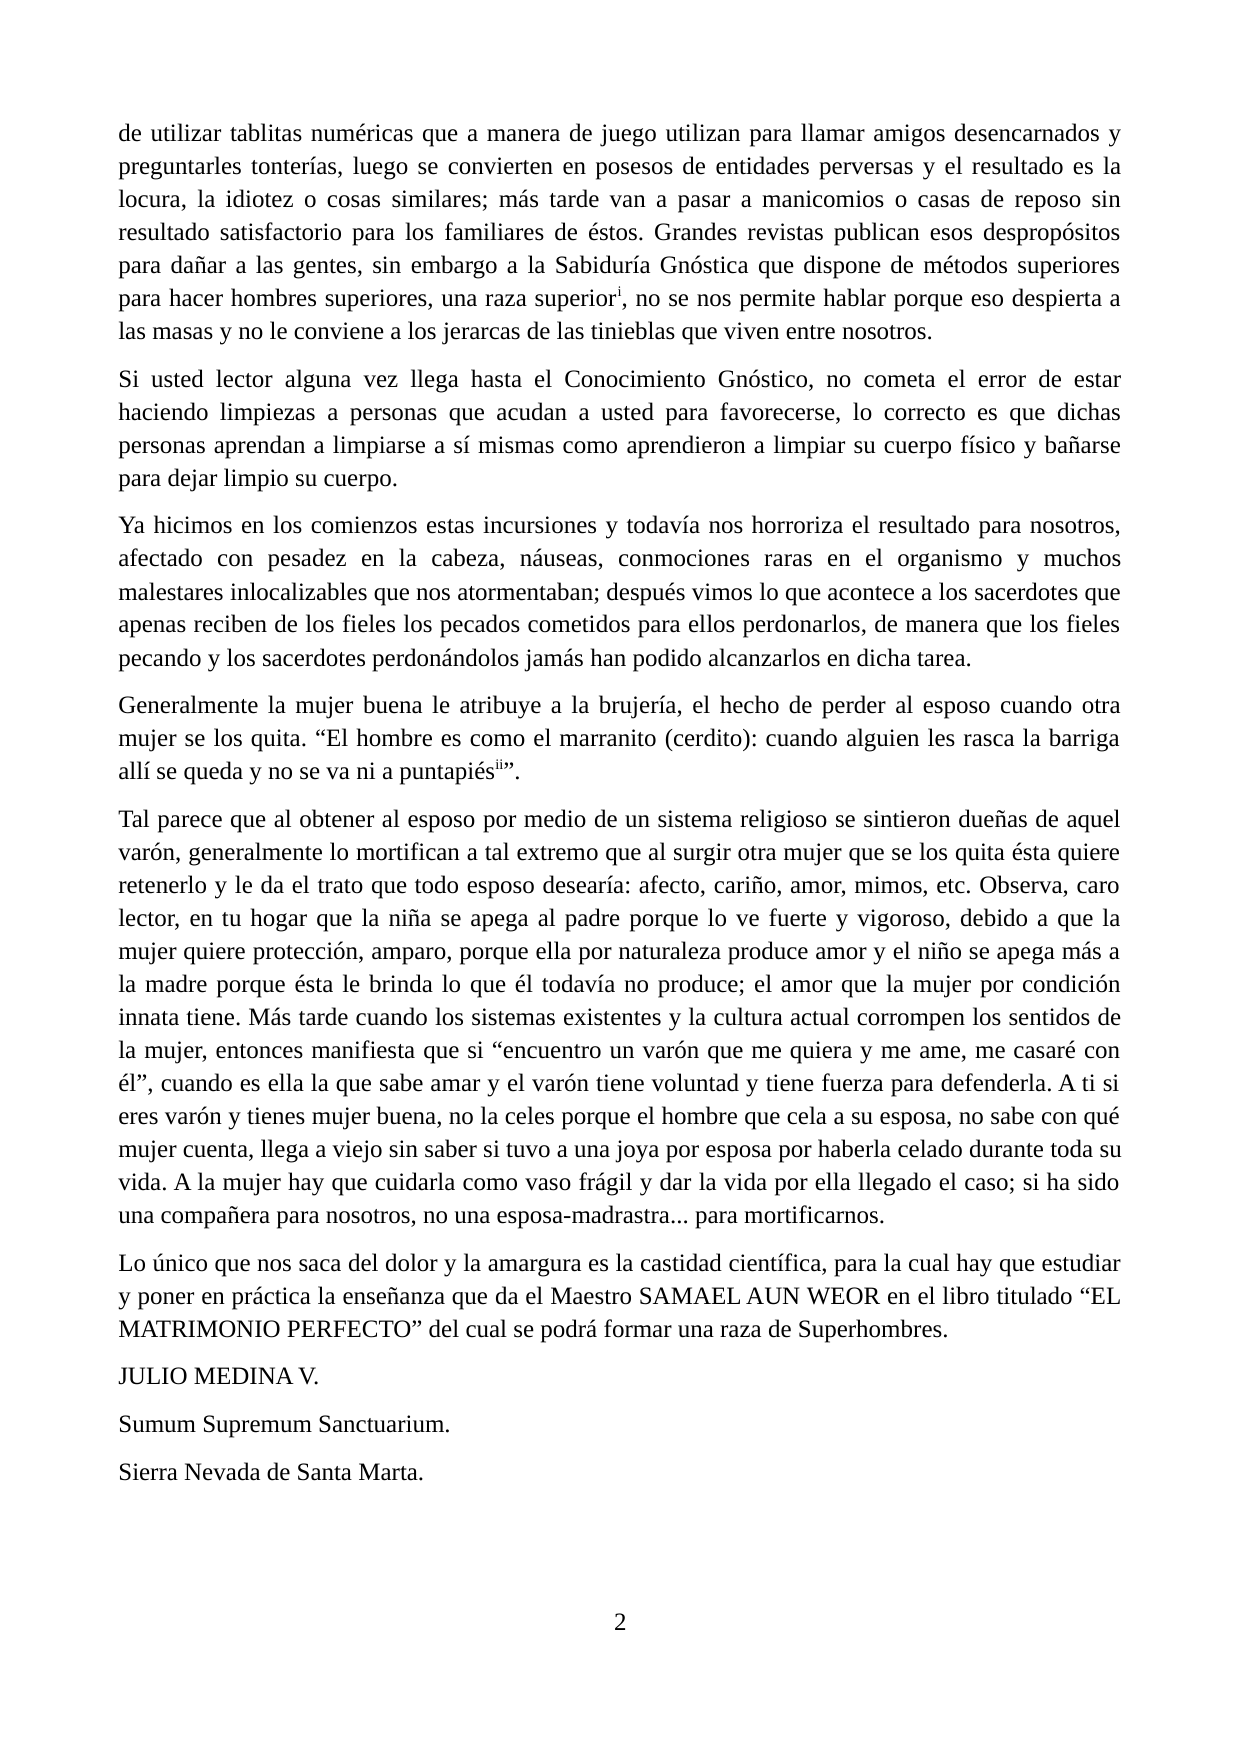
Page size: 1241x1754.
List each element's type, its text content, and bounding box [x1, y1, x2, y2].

text Sumum Supremum Sanctuarium. [118, 1409, 1122, 1438]
text Ya hicimos en los comienzos estas incursiones y todavía nos horroriza el resultado para nosotros, afectado con pesadez en la cabeza, náuseas, conmociones raras en el organismo y muchos malestares inlocalizables que nos atormentaban; después vimos lo que acontece a los sacerdotes que apenas reciben de los fieles los pecados cometidos para ellos perdonarlos, de manera que los fieles pecando y los sacerdotes perdonándolos jamás han podido alcanzarlos en dicha tarea. [118, 511, 1122, 671]
text Lo único que nos saca del dolor y la amargura es la castidad científica, para la cual hay que estudiar y poner en práctica la enseñanza que da el Maestro SAMAEL AUN WEOR en el libro titulado “EL MATRIMONIO PERFECTO” del cual se podrá formar una raza de Superhombres. [118, 1248, 1122, 1342]
text Generalmente la mujer buena le atribuye a la brujería, el hecho de perder al esposo cuando otra mujer se los quita. “El hombre es como el marranito (cerdito): cuando alguien les rasca la barriga allí se queda y no se va ni a puntapiés”. [118, 690, 1122, 785]
text Tal parece que al obtener al esposo por medio de un sistema religioso se sintieron dueñas de aquel varón, generalmente lo mortifican a tal extremo que al surgir otra mujer que se los quita ésta quiere retenerlo y le da el trato que todo esposo desearía: afecto, cariño, amor, mimos, etc. Observa, caro lector, en tu hogar que la niña se apega al padre porque lo ve fuerte y vigoroso, debido a que la mujer quiere protección, amparo, porque ella por naturaleza produce amor y el niño se apega más a la madre porque ésta le brinda lo que él todavía no produce; el amor que la mujer por condición innata tiene. Más tarde cuando los sistemas existentes y la cultura actual corrompen los sentidos de la mujer, entonces manifiesta que si “encuentro un varón que me quiera y me ame, me casaré con él”, cuando es ella la que sabe amar y el varón tiene voluntad y tiene fuerza para defenderla. A ti si eres varón y tienes mujer buena, no la celes porque el hombre que cela a su esposa, no sabe con qué mujer cuenta, llega a viejo sin saber si tuvo a una joya por esposa por haberla celado durante toda su vida. A la mujer hay que cuidarla como vaso frágil y dar la vida por ella llegado el caso; si ha sido una compañera para nosotros, no una esposa-madrastra... para mortificarnos. [118, 804, 1122, 1229]
text de utilizar tablitas numéricas que a manera de juego utilizan para llamar amigos desencarnados y preguntarles tonterías, luego se convierten en posesos de entidades perversas y el resultado es la locura, la idiotez o cosas similares; más tarde van a pasar a manicomios o casas de reposo sin resultado satisfactorio para los familiares de éstos. Grandes revistas publican esos despropósitos para dañar a las gentes, sin embargo a la Sabiduría Gnóstica que dispone de métodos superiores para hacer hombres superiores, una raza superior, no se nos permite hablar porque eso despierta a las masas y no le conviene a los jerarcas de las tinieblas que viven entre nosotros. [118, 118, 1122, 345]
text Si usted lector alguna vez llega hasta el Conocimiento Gnóstico, no cometa el error de estar haciendo limpiezas a personas que acudan a usted para favorecerse, lo correcto es que dichas personas aprendan a limpiarse a sí mismas como aprendieron a limpiar su cuerpo físico y bañarse para dejar limpio su cuerpo. [118, 364, 1122, 492]
text Sierra Nevada de Santa Marta. [118, 1457, 1122, 1485]
text JULIO MEDINA V. [118, 1361, 1122, 1390]
